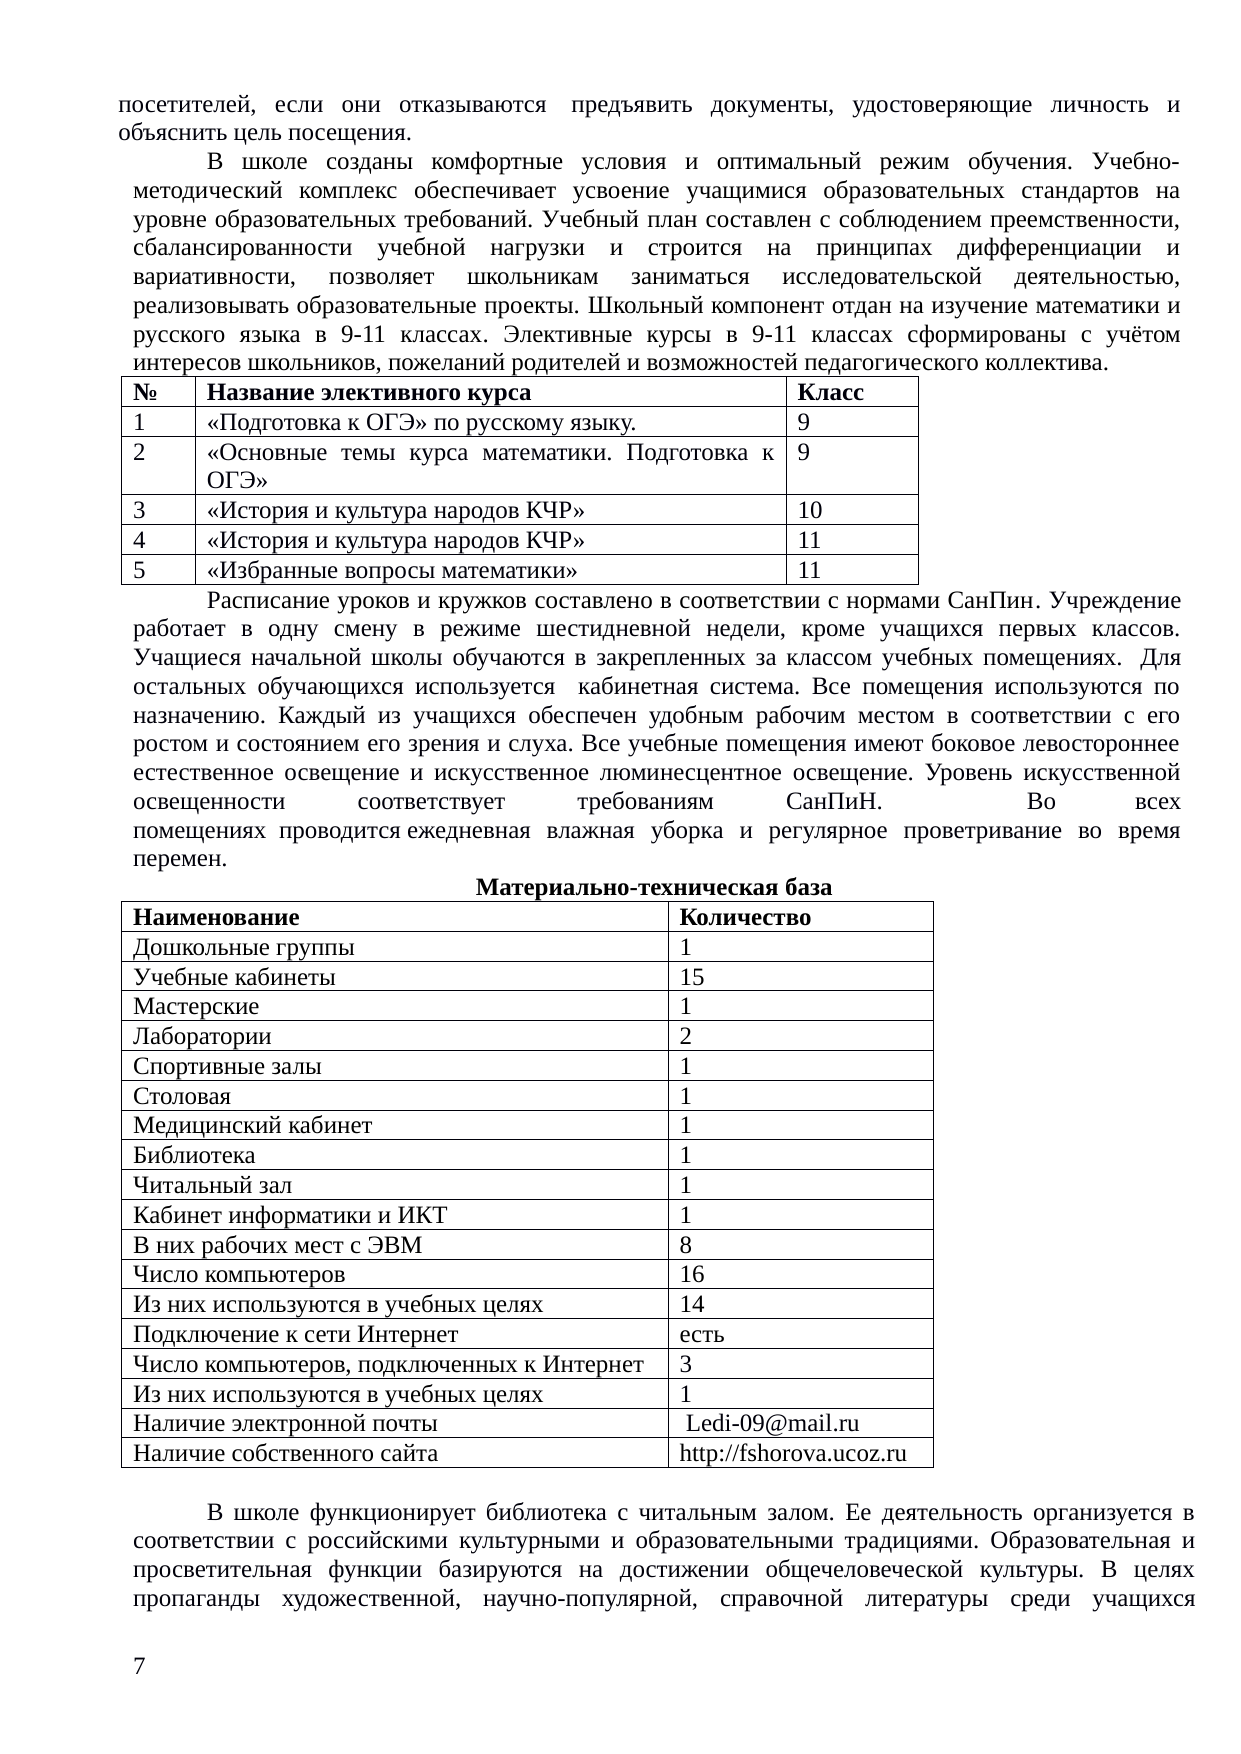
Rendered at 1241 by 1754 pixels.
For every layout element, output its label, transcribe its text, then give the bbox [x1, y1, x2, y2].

table_cell Наличие собственного сайта [122, 1438, 668, 1467]
table_cell 11 [787, 555, 918, 584]
table_cell «Подготовка к ОГЭ» по русскому языку. [196, 407, 786, 436]
table_cell 8 [669, 1230, 933, 1258]
table_cell 1 [122, 407, 195, 436]
table_cell «История и культура народов КЧР» [196, 525, 786, 554]
table_cell «Основные темы курса математики. Подготовка к ОГЭ» [196, 437, 786, 494]
table_cell «Избранные вопросы математики» [196, 555, 786, 584]
table_header № [122, 377, 195, 406]
table_cell http://fshorova.ucoz.ru [669, 1438, 933, 1467]
table_cell Из них используются в учебных целях [122, 1289, 668, 1318]
table_cell Читальный зал [122, 1170, 668, 1199]
text посетителей, если они отказываются предъявить документы, удостоверяющие личность и объяснить цель посещения. [118, 89, 1181, 146]
table_cell Число компьютеров [122, 1260, 668, 1288]
table_cell Из них используются в учебных целях [122, 1379, 668, 1407]
text Расписание уроков и кружков составлено в соответствии с нормами СанПин. Учреждение работает в одну смену в режиме шестидневной недели, кроме учащихся первых классов. Учащиеся начальной школы обучаются в закрепленных за классом учебных помещениях. Для остальных обучающихся используется кабинетная система. Все помещения используются по назначению. Каждый из учащихся обеспечен удобным рабочим местом в соответствии с его ростом и состоянием его зрения и слуха. Все учебные помещения имеют боковое левостороннее естественное освещение и искусственное люминесцентное освещение. Уровень искусственной освещенности соответствует требованиям СанПиН. Во всех помещениях проводится ежедневная влажная уборка и регулярное проветривание во время перемен. [133, 585, 1181, 872]
table_cell 1 [669, 1200, 933, 1229]
table_header Название элективного курса [196, 377, 786, 406]
table_cell В них рабочих мест с ЭВМ [122, 1230, 668, 1258]
table_cell Спортивные залы [122, 1051, 668, 1080]
table_cell 9 [787, 407, 918, 436]
table_cell Столовая [122, 1081, 668, 1109]
table_cell Число компьютеров, подключенных к Интернет [122, 1349, 668, 1378]
text В школе созданы комфортные условия и оптимальный режим обучения. Учебно-методический комплекс обеспечивает усвоение учащимися образовательных стандартов на уровне образовательных требований. Учебный план составлен с соблюдением преемственности, сбалансированности учебной нагрузки и строится на принципах дифференциации и вариативности, позволяет школьникам заниматься исследовательской деятельностью, реализовывать образовательные проекты. Школьный компонент отдан на изучение математики и русского языка в 9-11 классах. Элективные курсы в 9-11 классах сформированы с учётом интересов школьников, пожеланий родителей и возможностей педагогического коллектива. [133, 146, 1181, 376]
table_cell Мастерские [122, 991, 668, 1020]
table_cell 3 [122, 495, 195, 524]
table_cell 15 [669, 962, 933, 990]
table_cell Наличие электронной почты [122, 1409, 668, 1437]
table_cell 4 [122, 525, 195, 554]
table_cell 14 [669, 1289, 933, 1318]
text В школе функционирует библиотека с читальным залом. Ее деятельность организуется в соответствии с российскими культурными и образовательными традициями. Образовательная и просветительная функции базируются на достижении общечеловеческой культуры. В целях пропаганды художественной, научно-популярной, справочной литературы среди учащихся [133, 1497, 1196, 1612]
table_cell 1 [669, 1111, 933, 1139]
table_cell 10 [787, 495, 918, 524]
table_header Количество [669, 902, 933, 931]
table_cell 1 [669, 932, 933, 961]
table_cell 1 [669, 1140, 933, 1169]
table_header Класс [787, 377, 918, 406]
table_cell 1 [669, 1081, 933, 1109]
table_cell Учебные кабинеты [122, 962, 668, 990]
table_cell 5 [122, 555, 195, 584]
table_cell 1 [669, 1170, 933, 1199]
table_cell есть [669, 1319, 933, 1348]
table_cell 16 [669, 1260, 933, 1288]
table_cell 9 [787, 437, 918, 494]
table_cell Кабинет информатики и ИКТ [122, 1200, 668, 1229]
table_cell Дошкольные группы [122, 932, 668, 961]
table_cell «История и культура народов КЧР» [196, 495, 786, 524]
table_cell 3 [669, 1349, 933, 1378]
table_cell 1 [669, 1379, 933, 1407]
table_cell 1 [669, 991, 933, 1020]
table_cell Ledi-09@mail.ru [669, 1409, 933, 1437]
text Материально-техническая база [133, 872, 1181, 901]
table_cell Библиотека [122, 1140, 668, 1169]
table_cell Лаборатории [122, 1021, 668, 1050]
table_cell 1 [669, 1051, 933, 1080]
table_cell Подключение к сети Интернет [122, 1319, 668, 1348]
table_cell 2 [122, 437, 195, 494]
table_cell 2 [669, 1021, 933, 1050]
table_cell 11 [787, 525, 918, 554]
table_header Наименование [122, 902, 668, 931]
table_cell Медицинский кабинет [122, 1111, 668, 1139]
